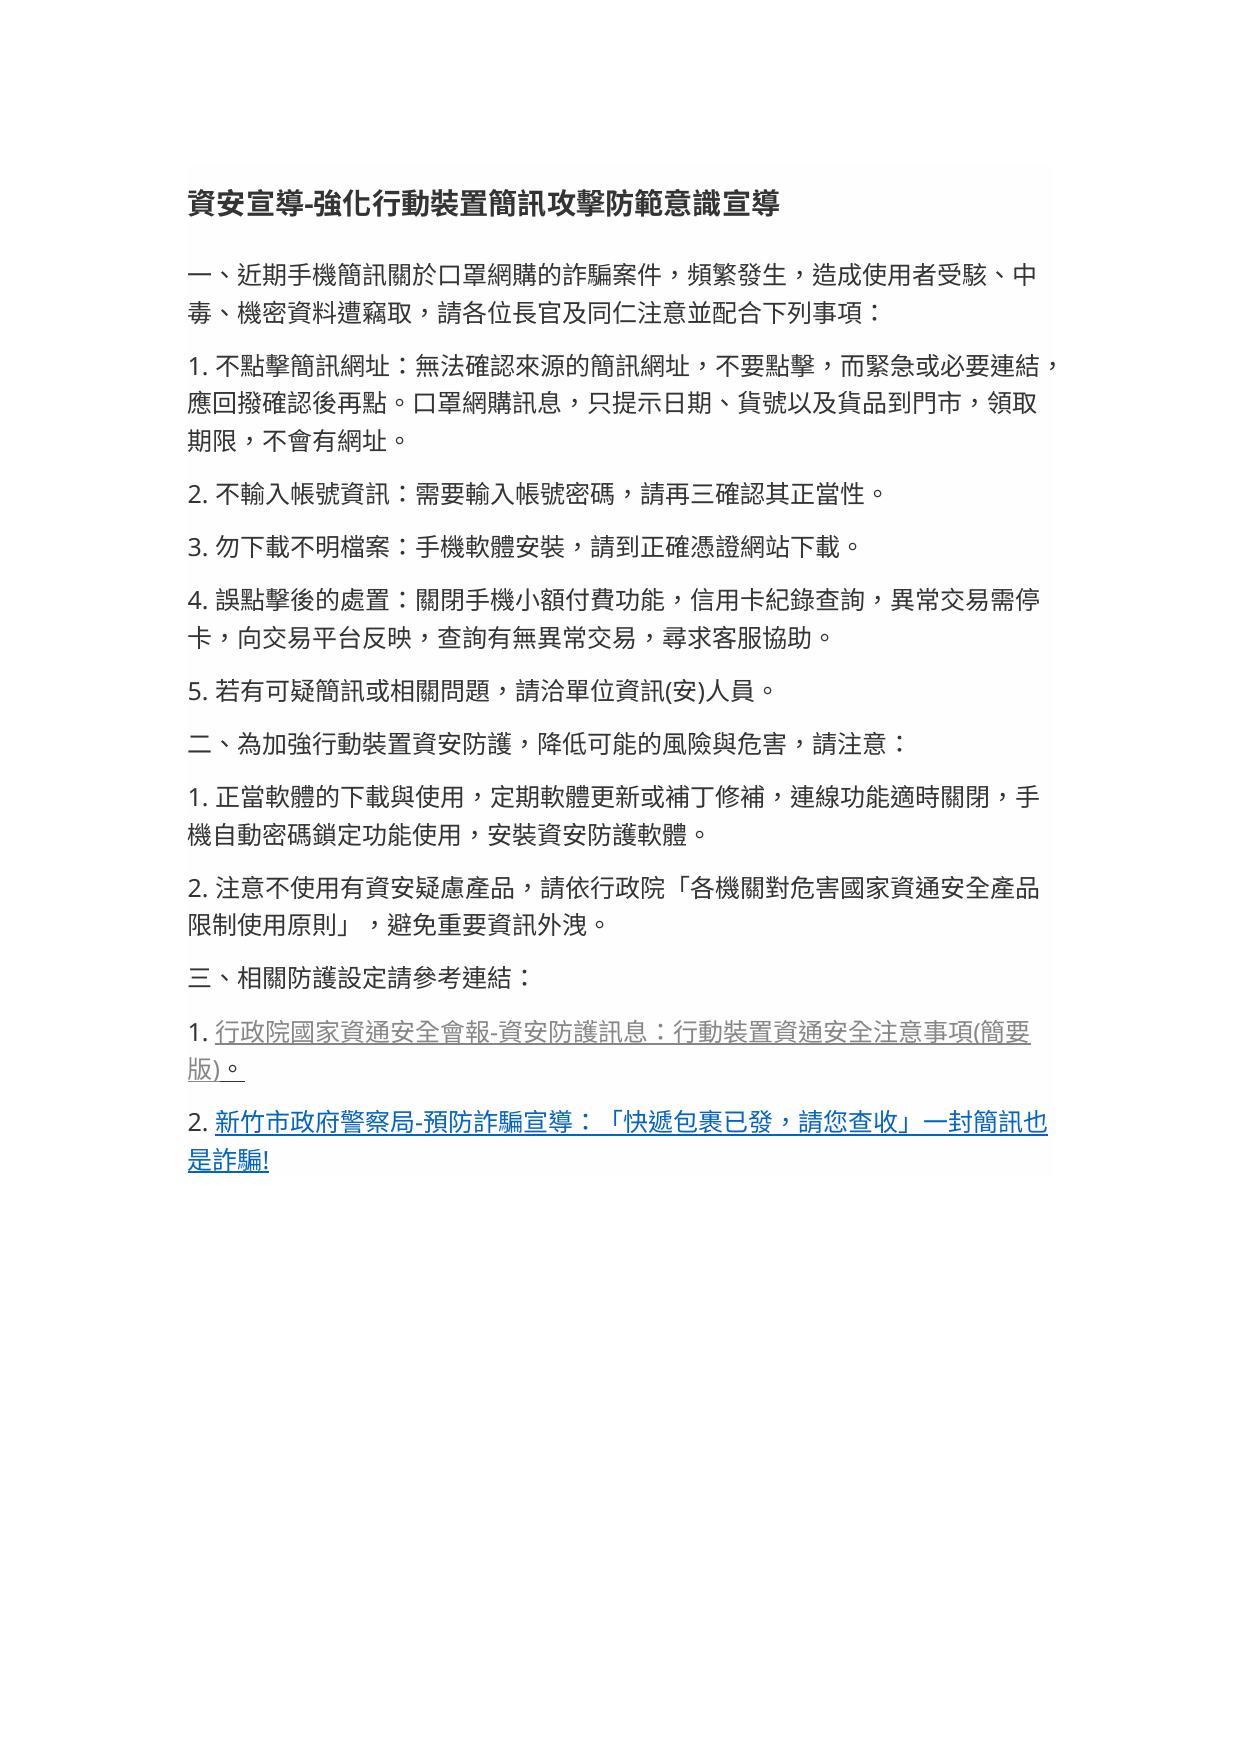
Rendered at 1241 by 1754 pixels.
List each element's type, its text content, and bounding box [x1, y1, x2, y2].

text 資安宣導-強化行動裝置簡訊攻擊防範意識宣導 [187, 164, 1053, 239]
text 5. 若有可疑簡訊或相關問題，請洽單位資訊(安)人員。 [187, 671, 1053, 708]
text 三、相關防護設定請參考連結： [187, 958, 1053, 996]
text 一、近期手機簡訊關於口罩網購的詐騙案件，頻繁發生，造成使用者受駭、中毒、機密資料遭竊取，請各位長官及同仁注意並配合下列事項： [187, 255, 1053, 330]
text 2. 新竹市政府警察局-預防詐騙宣導：「快遞包裹已發，請您查收」一封簡訊也是詐騙! [187, 1102, 1053, 1177]
text 1. 正當軟體的下載與使用，定期軟體更新或補丁修補，連線功能適時關閉，手機自動密碼鎖定功能使用，安裝資安防護軟體。 [187, 777, 1053, 852]
text 2. 不輸入帳號資訊：需要輸入帳號密碼，請再三確認其正當性。 [187, 474, 1053, 511]
text 二、為加強行動裝置資安防護，降低可能的風險與危害，請注意： [187, 724, 1053, 761]
text 4. 誤點擊後的處置：關閉手機小額付費功能，信用卡紀錄查詢，異常交易需停卡，向交易平台反映，查詢有無異常交易，尋求客服協助。 [187, 580, 1053, 655]
text 2. 注意不使用有資安疑慮產品，請依行政院「各機關對危害國家資通安全產品限制使用原則」，避免重要資訊外洩。 [187, 868, 1053, 943]
text 1. 行政院國家資通安全會報-資安防護訊息：行動裝置資通安全注意事項(簡要版)。 [187, 1011, 1053, 1086]
text 1. 不點擊簡訊網址：無法確認來源的簡訊網址，不要點擊，而緊急或必要連結，應回撥確認後再點。口罩網購訊息，只提示日期、貨號以及貨品到門市，領取期限，不會有網址。 [187, 346, 1053, 458]
text 3. 勿下載不明檔案：手機軟體安裝，請到正確憑證網站下載。 [187, 527, 1053, 564]
